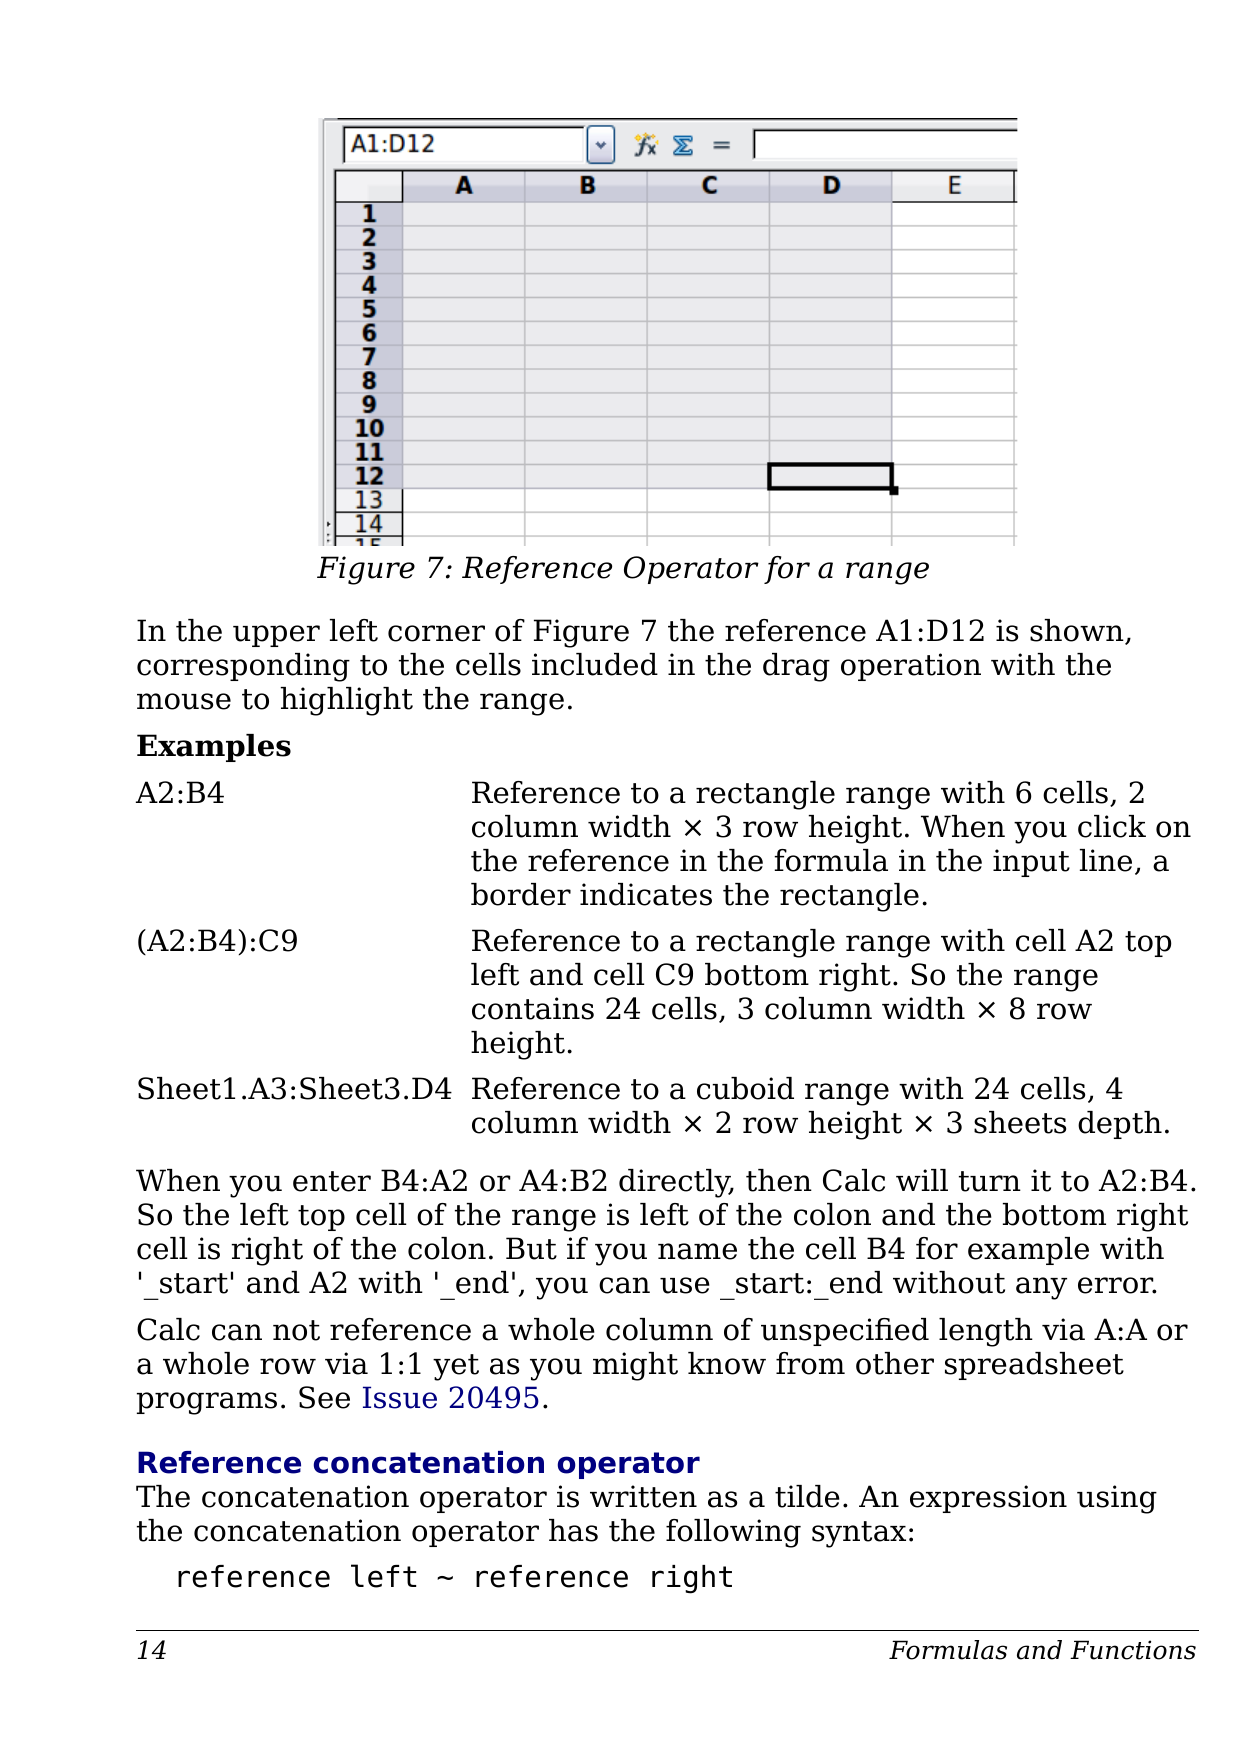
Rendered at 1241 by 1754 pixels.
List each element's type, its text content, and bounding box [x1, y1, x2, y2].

table_cell Reference to a cuboid range with 24 cells, 4 column width × 2 row height × 3 sheets depth. [470, 1073, 1199, 1153]
text Examples [136, 729, 1199, 763]
table_header A2:B4 [136, 776, 470, 924]
table_header Reference to a rectangle range with 6 cells, 2 column width × 3 row height. When you click on the reference in the formula in the input line, a border indicates the rectangle. [470, 776, 1199, 924]
text Figure 7: Reference Operator for a range [317, 552, 1017, 586]
text When you enter B4:A2 or A4:B2 directly, then Calc will turn it to A2:B4. So the left top cell of the range is left of the colon and the bottom right cell is right of the colon. But if you name the cell B4 for example with '_start' and A2 with '_end', you can use _start:_end without any error. [136, 1165, 1199, 1301]
table_cell Sheet1.A3:Sheet3.D4 [136, 1073, 470, 1153]
text Calc can not reference a whole column of unspecified length via A:A or a whole row via 1:1 yet as you might know from other spreadsheet programs. See Issue 20495. [136, 1313, 1199, 1415]
subtitle Reference concatenation operator [136, 1446, 1199, 1480]
table_cell (A2:B4):C9 [136, 924, 470, 1073]
table_cell Reference to a rectangle range with cell A2 top left and cell C9 bottom right. So the range contains 24 cells, 3 column width × 8 row height. [470, 924, 1199, 1073]
text In the upper left corner of Figure 7 the reference A1:D12 is shown, corresponding to the cells included in the drag operation with the mouse to highlight the range. [136, 615, 1199, 717]
text reference left ~ reference right [173, 1561, 1199, 1594]
text The concatenation operator is written as a tilde. An expression using the concatenation operator has the following syntax: [136, 1480, 1199, 1548]
picture [317, 118, 1018, 546]
